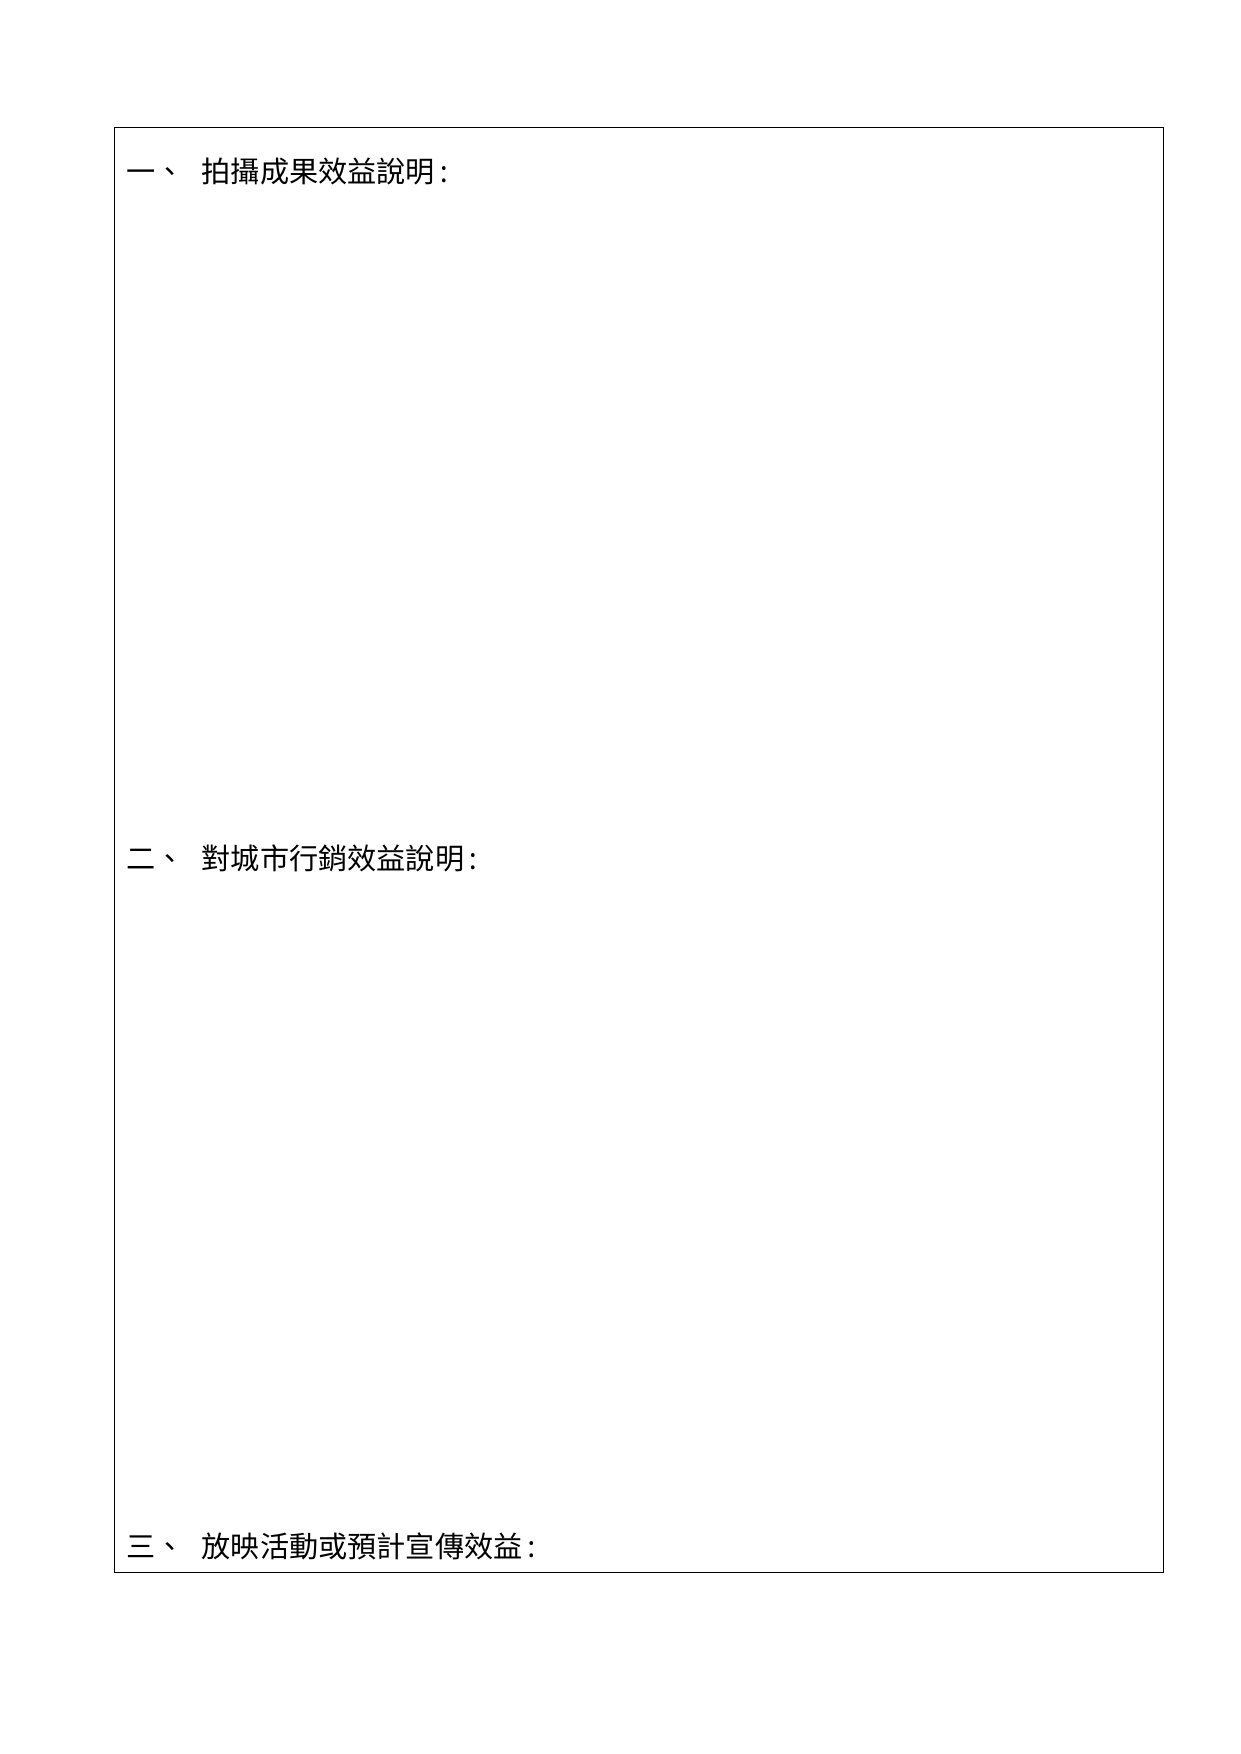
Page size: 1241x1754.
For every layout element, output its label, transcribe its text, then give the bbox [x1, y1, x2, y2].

table_header 拍攝成果效益說明: 對城市行銷效益說明: 放映活動或預計宣傳效益: [115, 128, 1163, 1572]
